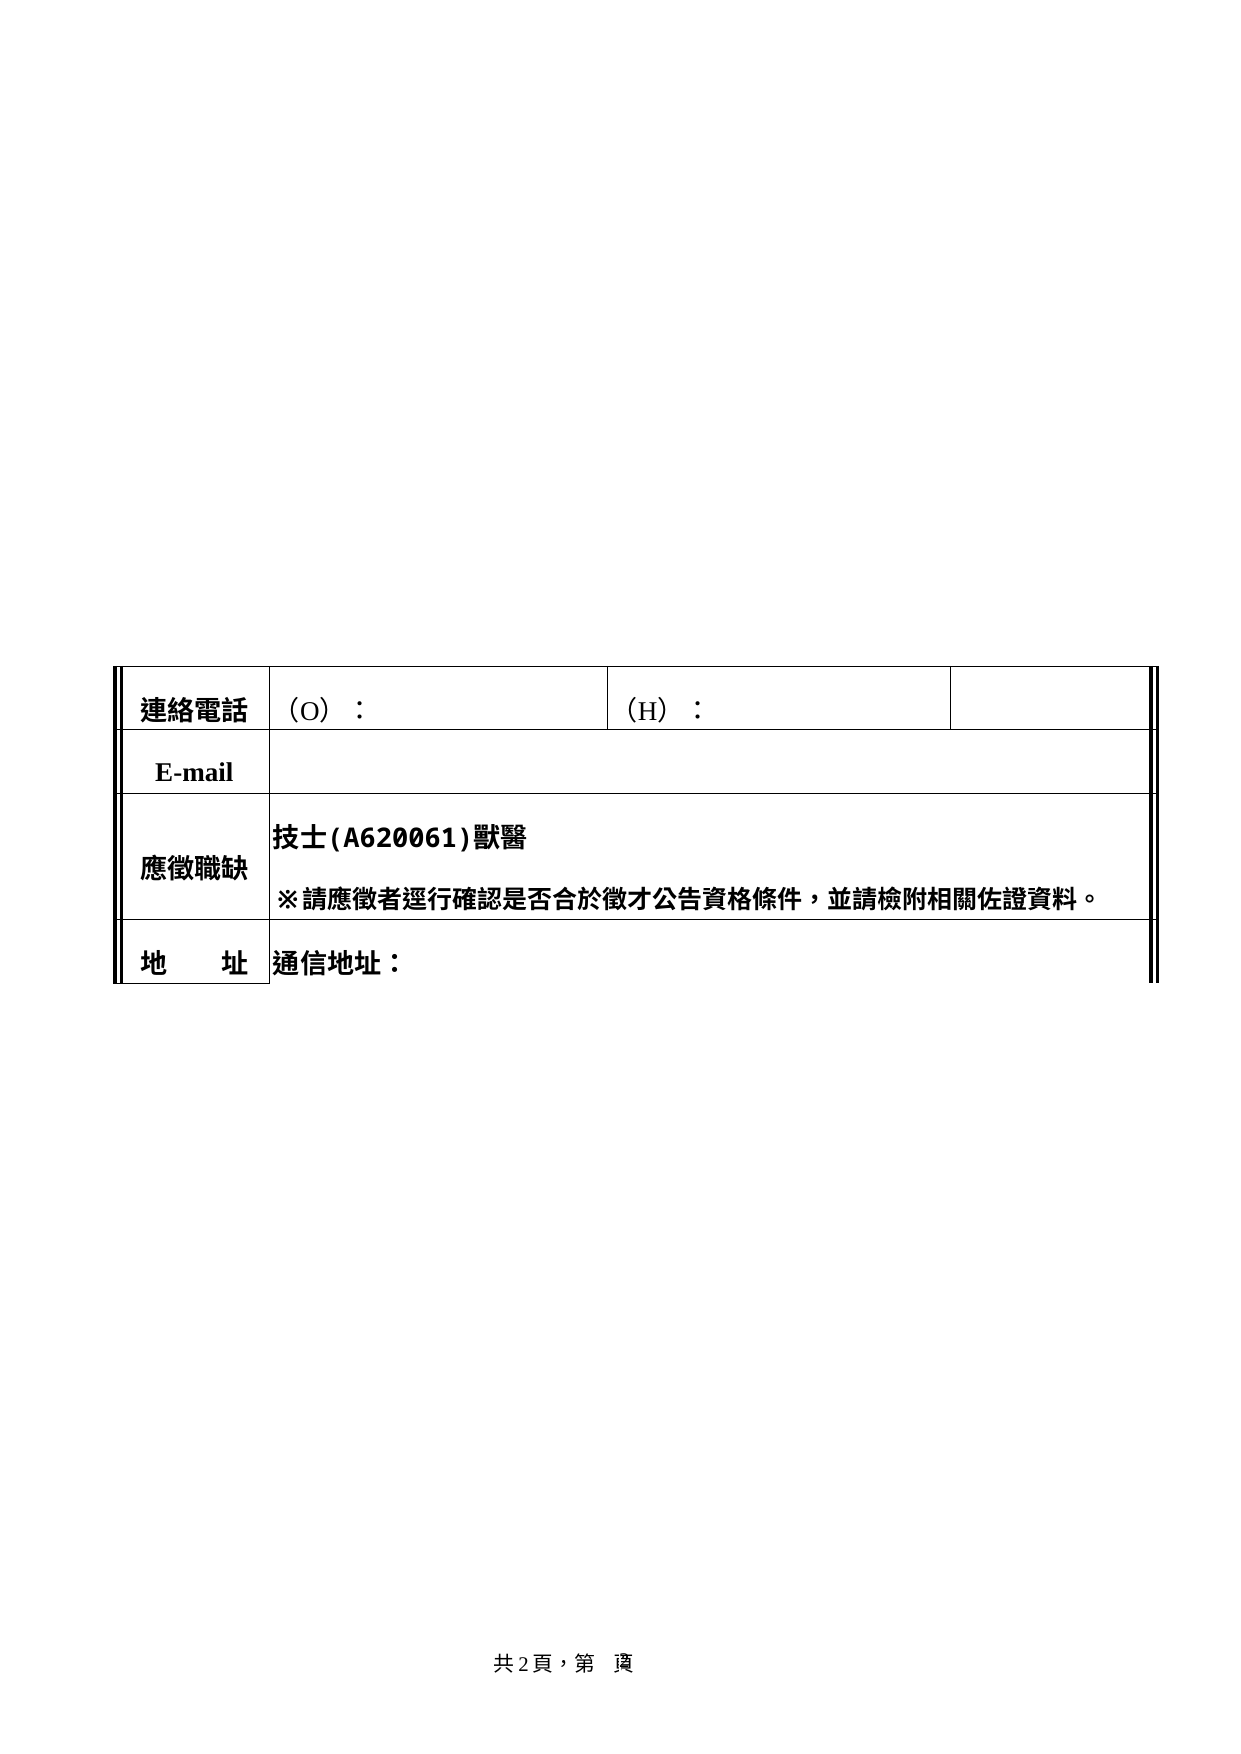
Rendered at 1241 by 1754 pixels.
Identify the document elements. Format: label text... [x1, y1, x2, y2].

table_cell 技士(A620061)獸醫 ※請應徵者逕行確認是否合於徵才公告資格條件，並請檢附相關佐證資料。 [270, 794, 1149, 919]
table_cell E-mail [123, 730, 269, 793]
table_cell 地 址 [123, 920, 269, 982]
table_cell 連絡電話 [123, 667, 269, 729]
table_cell （O）： [270, 667, 607, 729]
table_cell 貼照片處 電子檔可 [951, 667, 1149, 729]
table_cell 應徵職缺 [123, 794, 269, 919]
table_cell [270, 730, 1149, 793]
table_cell （H）： [608, 667, 950, 729]
table_cell 通信地址： [270, 920, 1149, 982]
